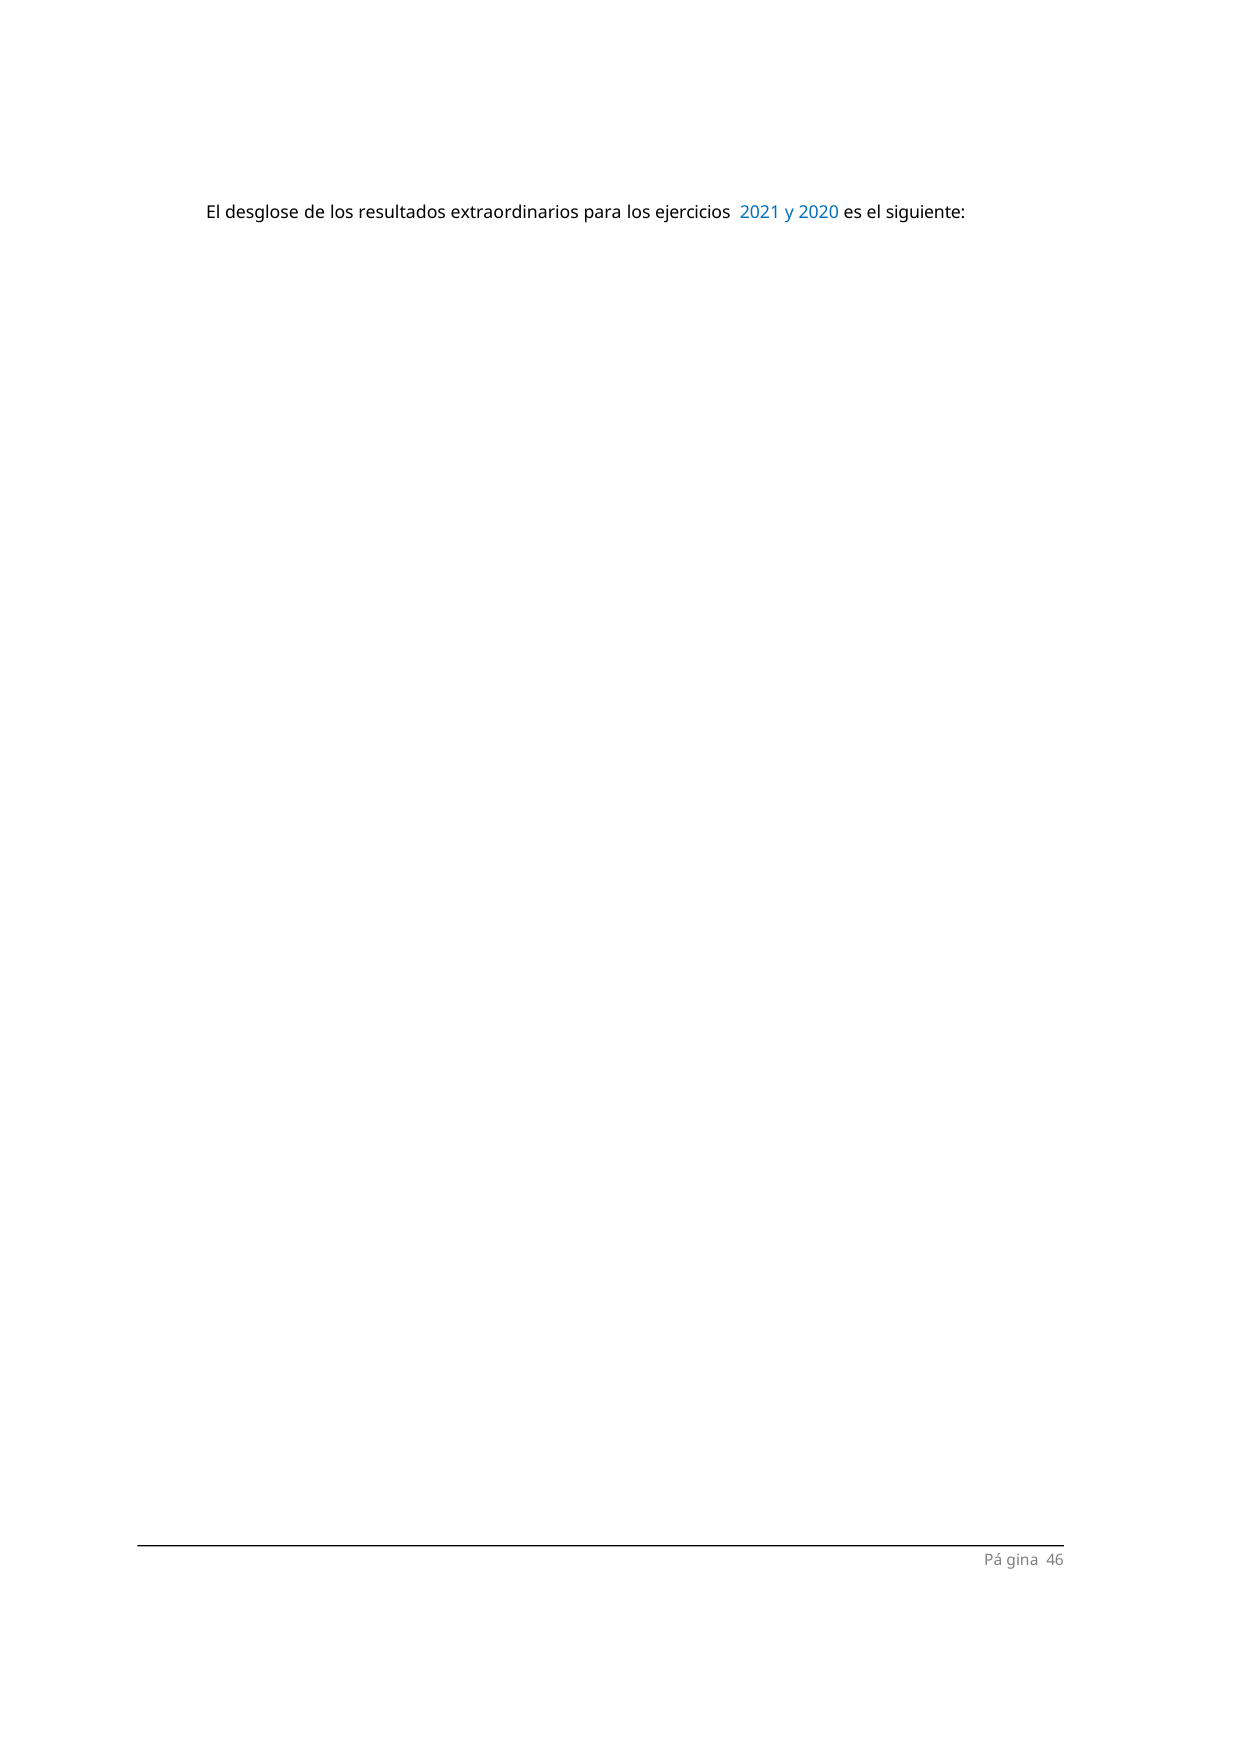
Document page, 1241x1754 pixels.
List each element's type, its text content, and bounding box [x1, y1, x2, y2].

text El desglose de los resultados extraordinarios para los ejercicios 2021 y 2020 es el siguiente: [206, 200, 1178, 224]
